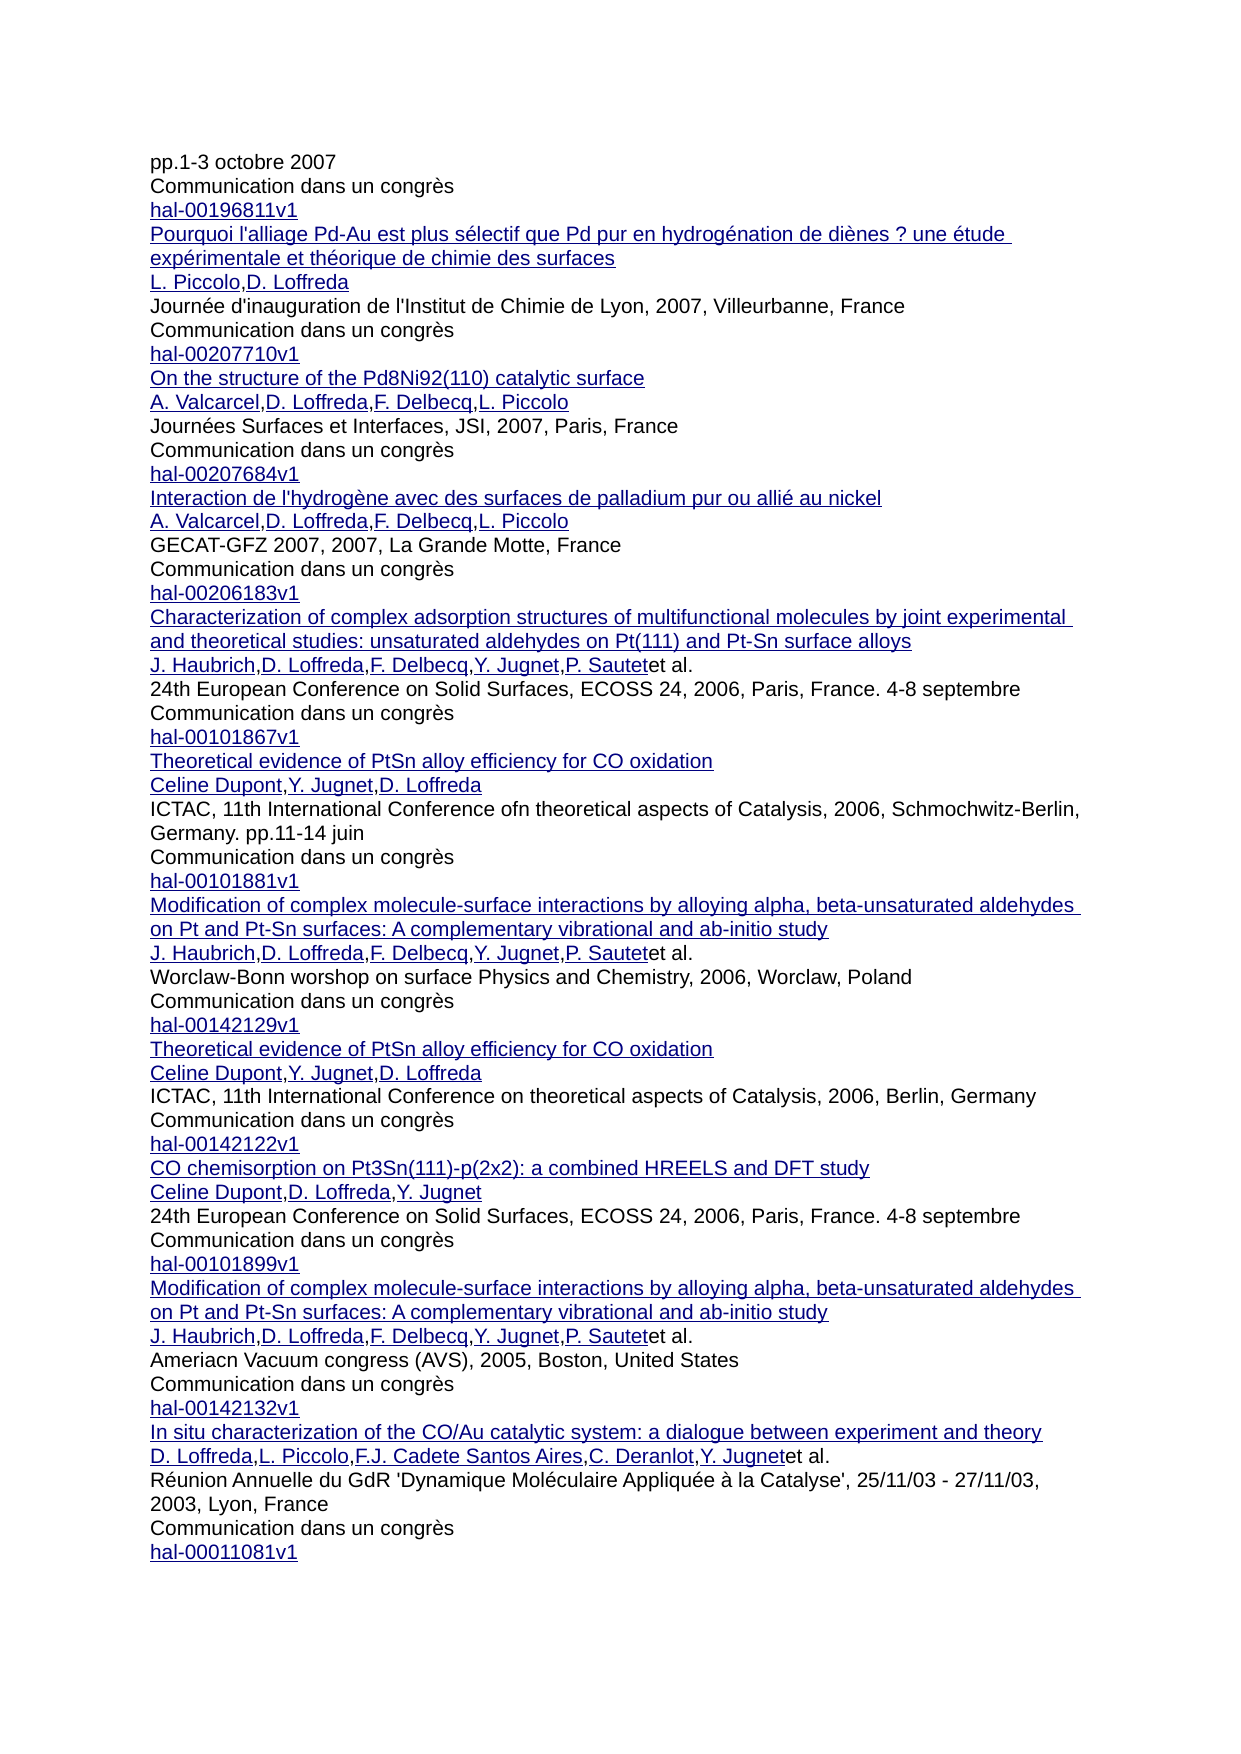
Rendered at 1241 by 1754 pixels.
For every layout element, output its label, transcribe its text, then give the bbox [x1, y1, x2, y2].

table_cell Modification of complex molecule-surface interactions by alloying alpha, beta-unsaturated aldehydes on Pt and Pt-Sn surfaces: A complementary vibrational and ab-initio study J. Haubrich,D. Loffreda,F. Delbecq,Y. Jugnet,P. Sautetet al. Worclaw-Bonn worshop on surface Physics and Chemistry, 2006, Worclaw, Poland Communication dans un congrès hal-00142129v1 [150, 893, 1090, 1036]
table_cell On the structure of the Pd8Ni92(110) catalytic surface A. Valcarcel,D. Loffreda,F. Delbecq,L. Piccolo Journées Surfaces et Interfaces, JSI, 2007, Paris, France Communication dans un congrès hal-00207684v1 [150, 366, 1090, 485]
table_cell CO chemisorption on Pt3Sn(111)-p(2x2): a combined HREELS and DFT study Celine Dupont,D. Loffreda,Y. Jugnet 24th European Conference on Solid Surfaces, ECOSS 24, 2006, Paris, France. 4-8 septembre Communication dans un congrès hal-00101899v1 [150, 1156, 1090, 1276]
table_cell Modification of complex molecule-surface interactions by alloying alpha, beta-unsaturated aldehydes on Pt and Pt-Sn surfaces: A complementary vibrational and ab-initio study J. Haubrich,D. Loffreda,F. Delbecq,Y. Jugnet,P. Sautetet al. Ameriacn Vacuum congress (AVS), 2005, Boston, United States Communication dans un congrès hal-00142132v1 [150, 1276, 1090, 1420]
table_cell Pourquoi l'alliage Pd-Au est plus sélectif que Pd pur en hydrogénation de diènes ? une étude expérimentale et théorique de chimie des surfaces L. Piccolo,D. Loffreda Journée d'inauguration de l'Institut de Chimie de Lyon, 2007, Villeurbanne, France Communication dans un congrès hal-00207710v1 [150, 222, 1090, 366]
table_cell Theoretical evidence of PtSn alloy efficiency for CO oxidation Celine Dupont,Y. Jugnet,D. Loffreda ICTAC, 11th International Conference ofn theoretical aspects of Catalysis, 2006, Schmochwitz-Berlin, Germany. pp.11-14 juin Communication dans un congrès hal-00101881v1 [150, 749, 1090, 893]
table_cell Interaction de l'hydrogène avec des surfaces de palladium pur ou allié au nickel A. Valcarcel,D. Loffreda,F. Delbecq,L. Piccolo GECAT-GFZ 2007, 2007, La Grande Motte, France Communication dans un congrès hal-00206183v1 [150, 485, 1090, 605]
table_cell Recent Advances in PROX: Vibrational Characterization and Reactivity on the Pt3Sn(111) Surface Celine Dupont,Y. Jugnet,F. Delbecq,D. Loffreda Chir@Surf CECAM Workshop, Chirality and molecular recognition at surfaces, 2007, Lyon, France. pp.1-3 octobre 2007 Communication dans un congrès hal-00196811v1 [150, 150, 1090, 222]
table_cell In situ characterization of the CO/Au catalytic system: a dialogue between experiment and theory D. Loffreda,L. Piccolo,F.J. Cadete Santos Aires,C. Deranlot,Y. Jugnetet al. Réunion Annuelle du GdR 'Dynamique Moléculaire Appliquée à la Catalyse', 25/11/03 - 27/11/03, 2003, Lyon, France Communication dans un congrès hal-00011081v1 [150, 1420, 1090, 1563]
table_cell Theoretical evidence of PtSn alloy efficiency for CO oxidation Celine Dupont,Y. Jugnet,D. Loffreda ICTAC, 11th International Conference on theoretical aspects of Catalysis, 2006, Berlin, Germany Communication dans un congrès hal-00142122v1 [150, 1036, 1090, 1156]
table_cell Characterization of complex adsorption structures of multifunctional molecules by joint experimental and theoretical studies: unsaturated aldehydes on Pt(111) and Pt-Sn surface alloys J. Haubrich,D. Loffreda,F. Delbecq,Y. Jugnet,P. Sautetet al. 24th European Conference on Solid Surfaces, ECOSS 24, 2006, Paris, France. 4-8 septembre Communication dans un congrès hal-00101867v1 [150, 605, 1090, 749]
